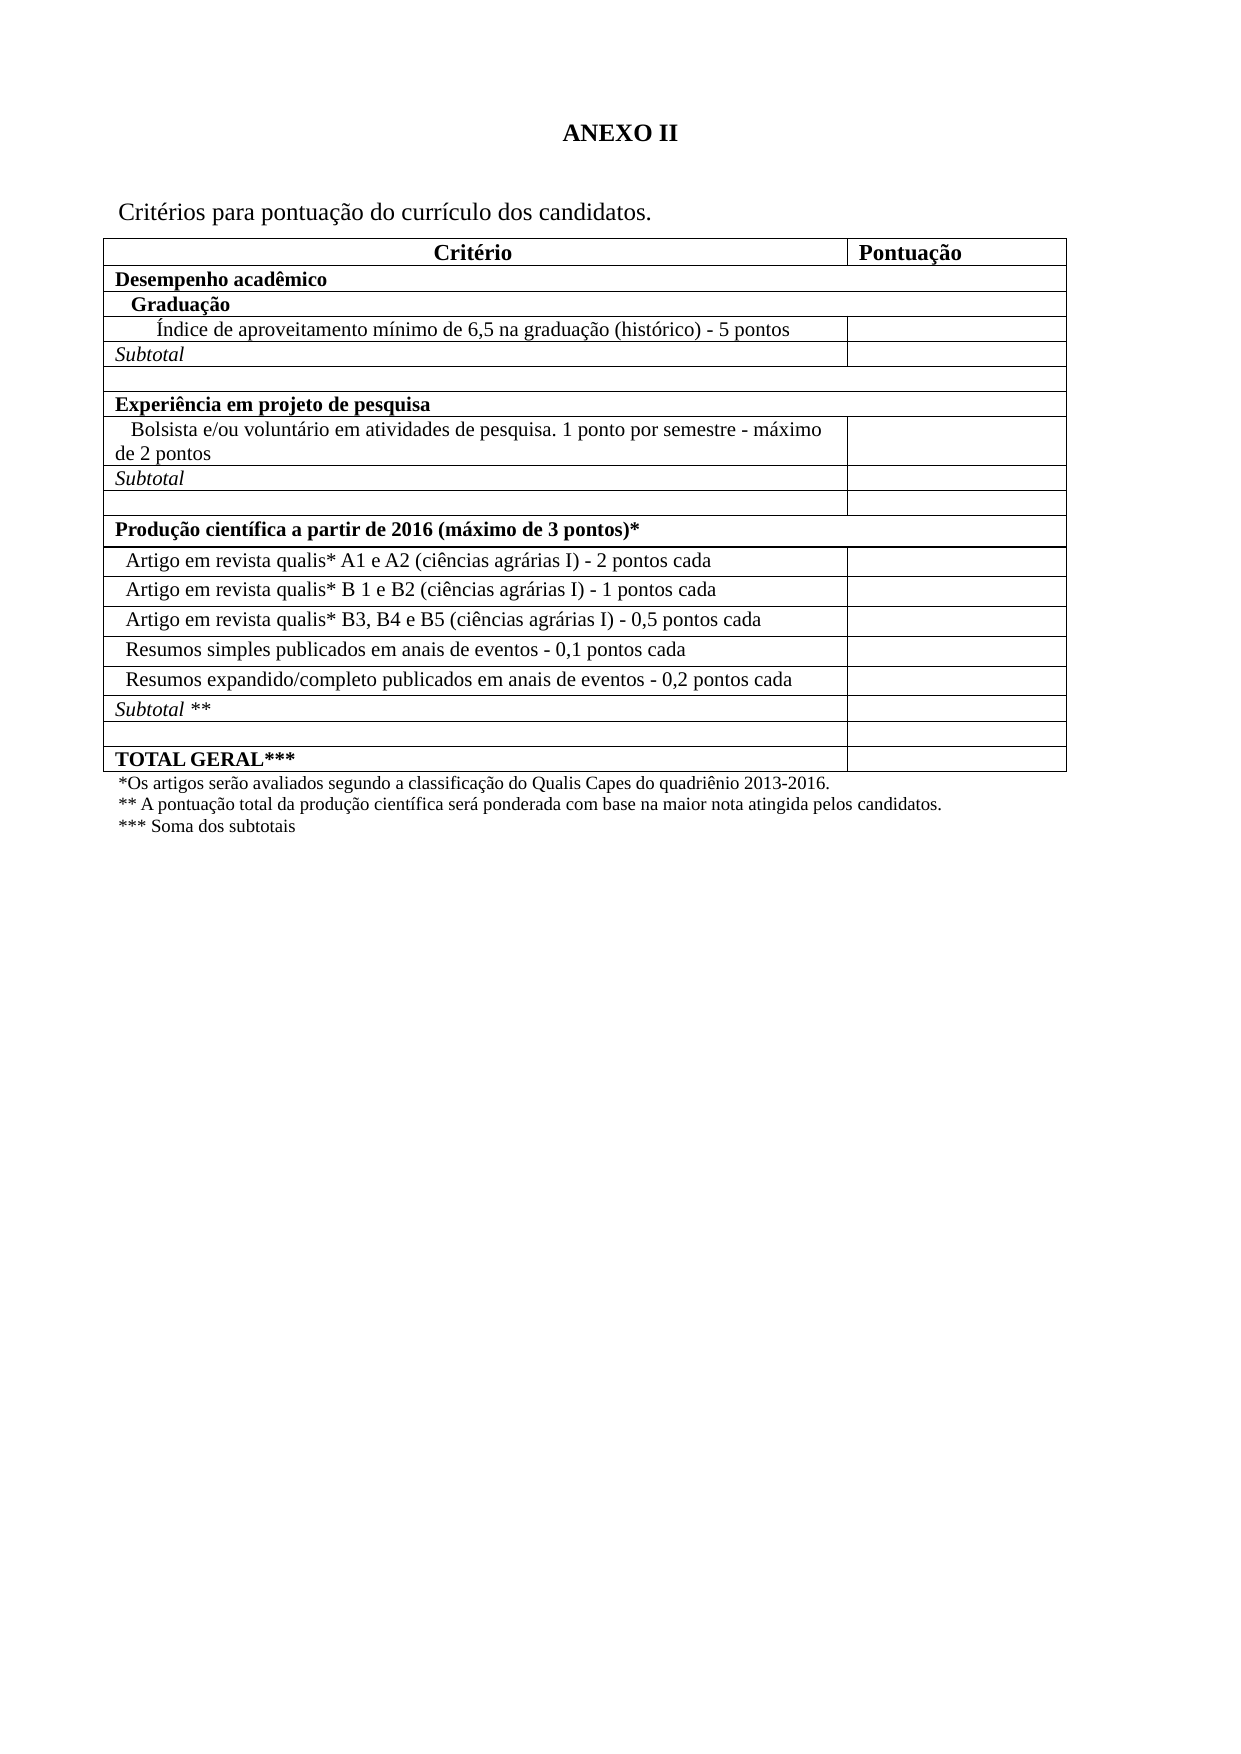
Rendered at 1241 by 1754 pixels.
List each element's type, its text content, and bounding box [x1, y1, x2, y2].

table_cell [848, 466, 1066, 490]
table_cell Artigo em revista qualis* B3, B4 e B5 (ciências agrárias I) - 0,5 pontos cada [104, 607, 847, 636]
table_cell Subtotal [104, 342, 847, 366]
table_cell Desempenho acadêmico [104, 266, 1066, 291]
table_cell Produção científica a partir de 2016 (máximo de 3 pontos)* [104, 516, 1066, 546]
table_cell Artigo em revista qualis* A1 e A2 (ciências agrárias I) - 2 pontos cada [104, 548, 847, 576]
table_cell [848, 417, 1066, 465]
table_cell [848, 722, 1066, 746]
text Critérios para pontuação do currículo dos candidatos. [118, 197, 1122, 226]
text *Os artigos serão avaliados segundo a classificação do Qualis Capes do quadriênio 2013-2016. [118, 772, 1122, 793]
table_cell Artigo em revista qualis* B 1 e B2 (ciências agrárias I) - 1 pontos cada [104, 577, 847, 606]
table_cell [848, 667, 1066, 695]
table_cell [104, 722, 847, 746]
table_header Critério [104, 239, 847, 265]
table_cell Índice de aproveitamento mínimo de 6,5 na graduação (histórico) - 5 pontos [104, 317, 847, 341]
table_cell Experiência em projeto de pesquisa [104, 392, 1066, 416]
table_cell Resumos simples publicados em anais de eventos - 0,1 pontos cada [104, 637, 847, 666]
table_cell [848, 696, 1066, 721]
table_cell [848, 577, 1066, 606]
table_cell [848, 548, 1066, 576]
text *** Soma dos subtotais [118, 815, 1122, 836]
table_cell TOTAL GERAL*** [104, 747, 847, 771]
table_header Pontuação [848, 239, 1066, 265]
table_cell Bolsista e/ou voluntário em atividades de pesquisa. 1 ponto por semestre - máximo de 2 pontos [104, 417, 847, 465]
table_cell [104, 491, 847, 515]
table_cell Resumos expandido/completo publicados em anais de eventos - 0,2 pontos cada [104, 667, 847, 695]
text ** A pontuação total da produção científica será ponderada com base na maior nota atingida pelos candidatos. [118, 793, 1122, 815]
text ANEXO II [118, 118, 1122, 147]
table_cell [104, 367, 1066, 391]
table_cell [848, 747, 1066, 771]
table_cell Subtotal ** [104, 696, 847, 721]
table_cell [848, 491, 1066, 515]
table_cell [848, 317, 1066, 341]
table_cell Subtotal [104, 466, 847, 490]
table_cell Graduação [104, 292, 1066, 316]
table_cell [848, 607, 1066, 636]
table_cell [848, 637, 1066, 666]
table_cell [848, 342, 1066, 366]
